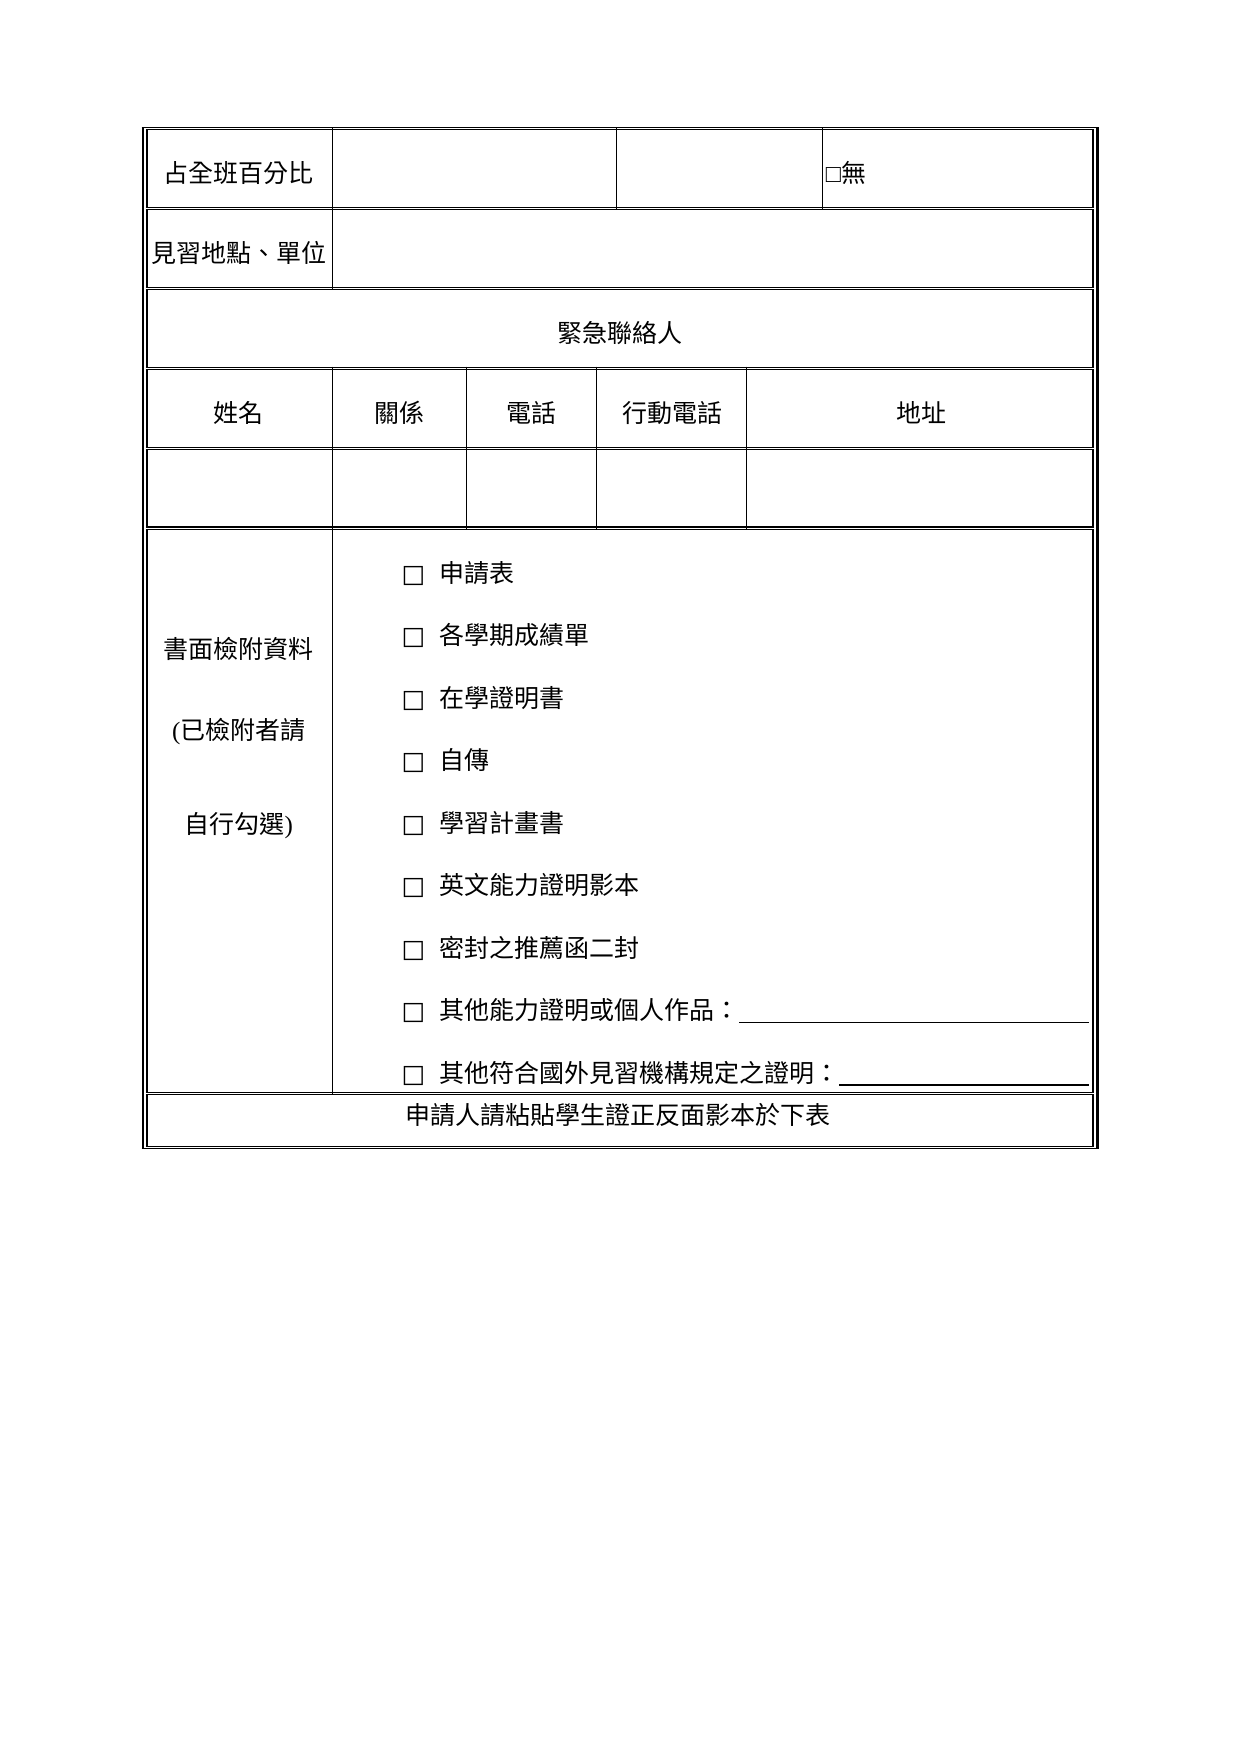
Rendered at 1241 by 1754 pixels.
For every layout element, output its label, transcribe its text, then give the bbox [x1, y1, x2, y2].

table_cell 占全班百分比 [148, 130, 332, 207]
table_cell 見習地點、單位 [148, 210, 332, 287]
table_cell [333, 210, 1092, 287]
table_cell 書面檢附資料 (已檢附者請自行勾選) [148, 530, 332, 1092]
table_cell [597, 450, 746, 526]
table_cell [333, 130, 616, 207]
table_cell 地址 [747, 370, 1092, 447]
table_cell 申請表 各學期成績單 在學證明書 自傳 學習計畫書 英文能力證明影本 密封之推薦函二封 其他能力證明或個人作品： 其他符合國外見習機構規定之證明： [333, 530, 1092, 1092]
table_cell [747, 450, 1092, 526]
table_cell [148, 450, 332, 526]
table_cell 電話 [467, 370, 596, 447]
table_cell [467, 450, 596, 526]
table_cell 申請人請粘貼學生證正反面影本於下表 [148, 1095, 1092, 1146]
table_cell 關係 [333, 370, 466, 447]
table_cell 行動電話 [597, 370, 746, 447]
table_cell 緊急聯絡人 [148, 290, 1092, 367]
table_cell [333, 450, 466, 526]
table_cell 姓名 [148, 370, 332, 447]
table_cell [617, 130, 822, 207]
table_cell □無 [823, 130, 1092, 207]
